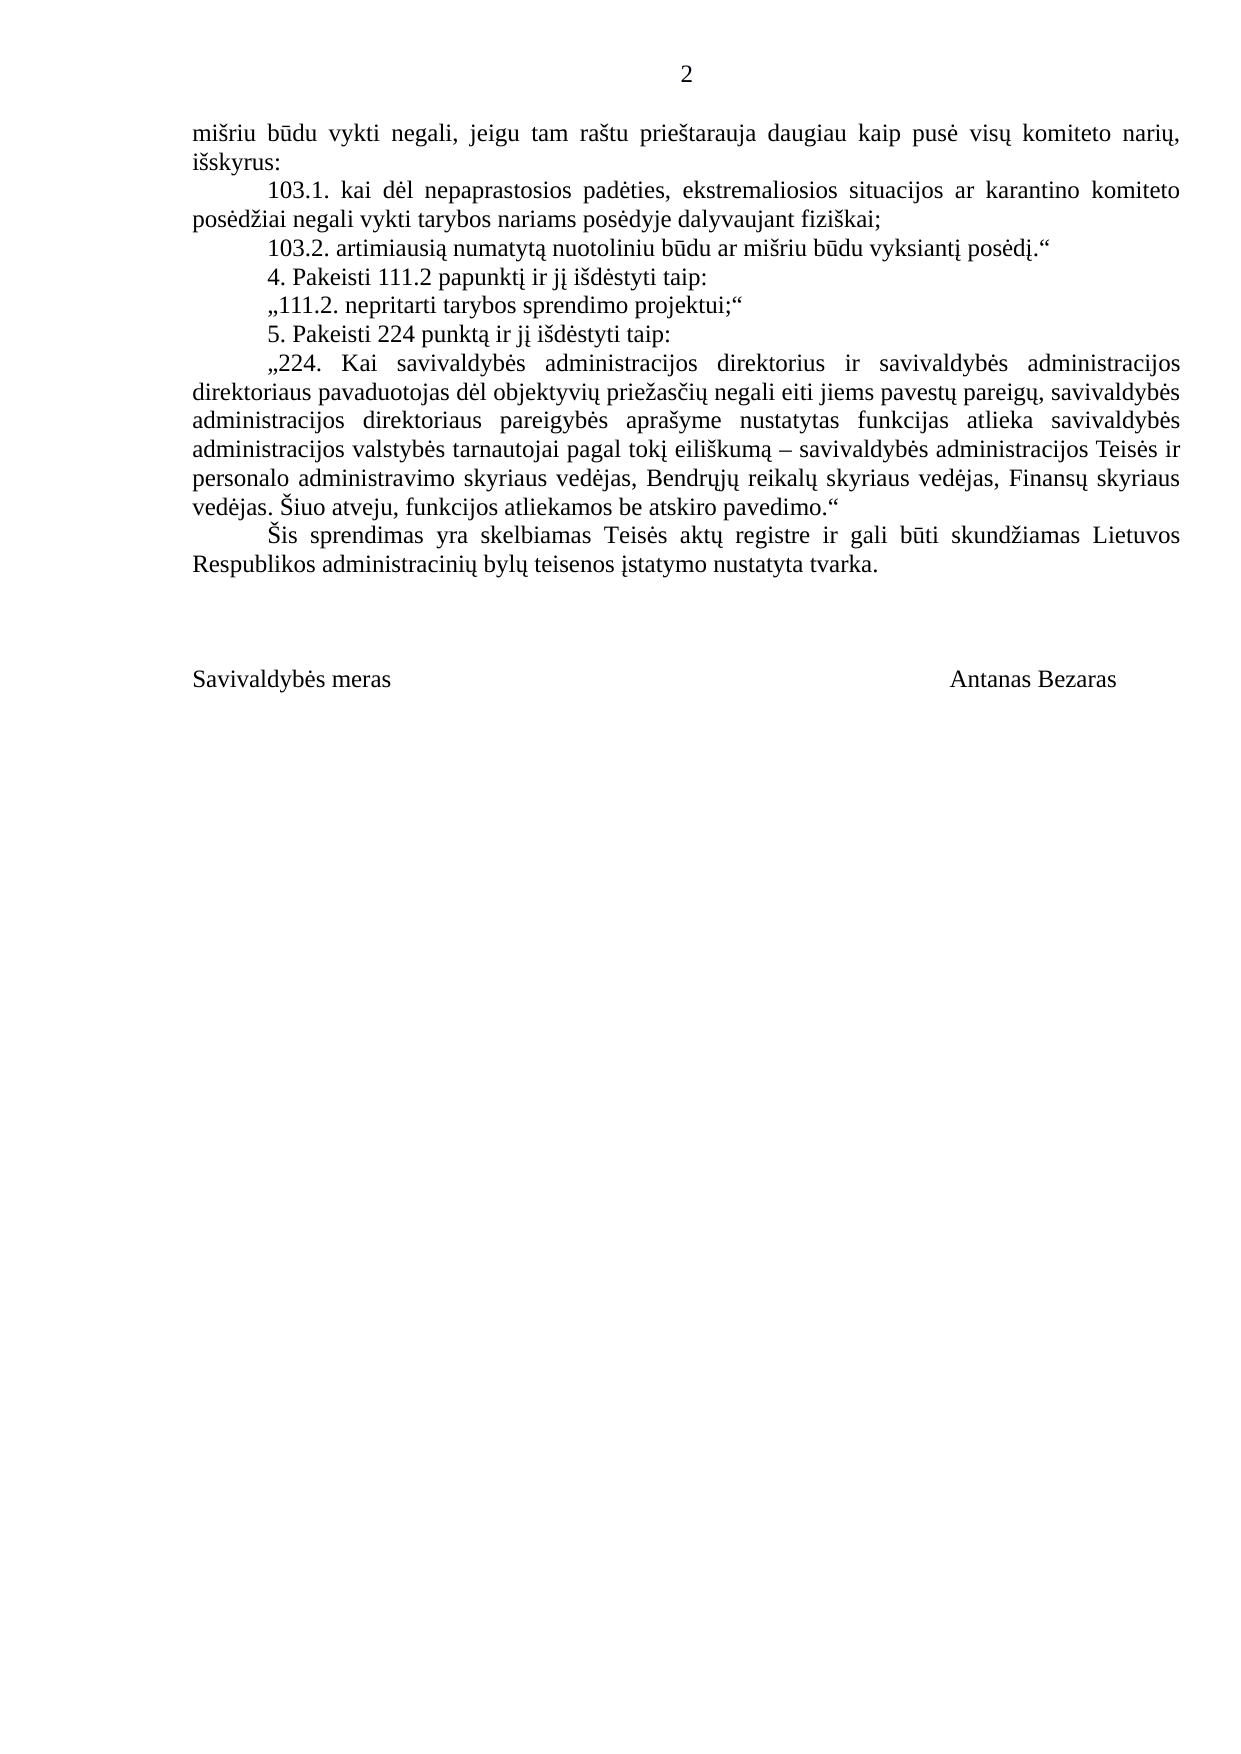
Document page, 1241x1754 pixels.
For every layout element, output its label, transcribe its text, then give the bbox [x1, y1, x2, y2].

text 103.2. artimiausią numatytą nuotoliniu būdu ar mišriu būdu vyksiantį posėdį.“ [192, 233, 1181, 262]
text „111.2. nepritarti tarybos sprendimo projektui;“ [192, 291, 1181, 319]
text 4. Pakeisti 111.2 papunktį ir jį išdėstyti taip: [192, 262, 1181, 291]
text 5. Pakeisti 224 punktą ir jį išdėstyti taip: [192, 319, 1181, 348]
text Šis sprendimas yra skelbiamas Teisės aktų registre ir gali būti skundžiamas Lietuvos Respublikos administracinių bylų teisenos įstatymo nustatyta tvarka. [192, 521, 1181, 578]
text 103.1. kai dėl nepaprastosios padėties, ekstremaliosios situacijos ar karantino komiteto posėdžiai negali vykti tarybos nariams posėdyje dalyvaujant fiziškai; [192, 176, 1181, 233]
text mišriu būdu vykti negali, jeigu tam raštu prieštarauja daugiau kaip pusė visų komiteto narių, išskyrus: [192, 118, 1181, 176]
text „224. Kai savivaldybės administracijos direktorius ir savivaldybės administracijos direktoriaus pavaduotojas dėl objektyvių priežasčių negali eiti jiems pavestų pareigų, savivaldybės administracijos direktoriaus pareigybės aprašyme nustatytas funkcijas atlieka savivaldybės administracijos valstybės tarnautojai pagal tokį eiliškumą – savivaldybės administracijos Teisės ir personalo administravimo skyriaus vedėjas, Bendrųjų reikalų skyriaus vedėjas, Finansų skyriaus vedėjas. Šiuo atveju, funkcijos atliekamos be atskiro pavedimo.“ [192, 348, 1181, 521]
text Savivaldybės meras Antanas Bezaras [192, 664, 1181, 693]
